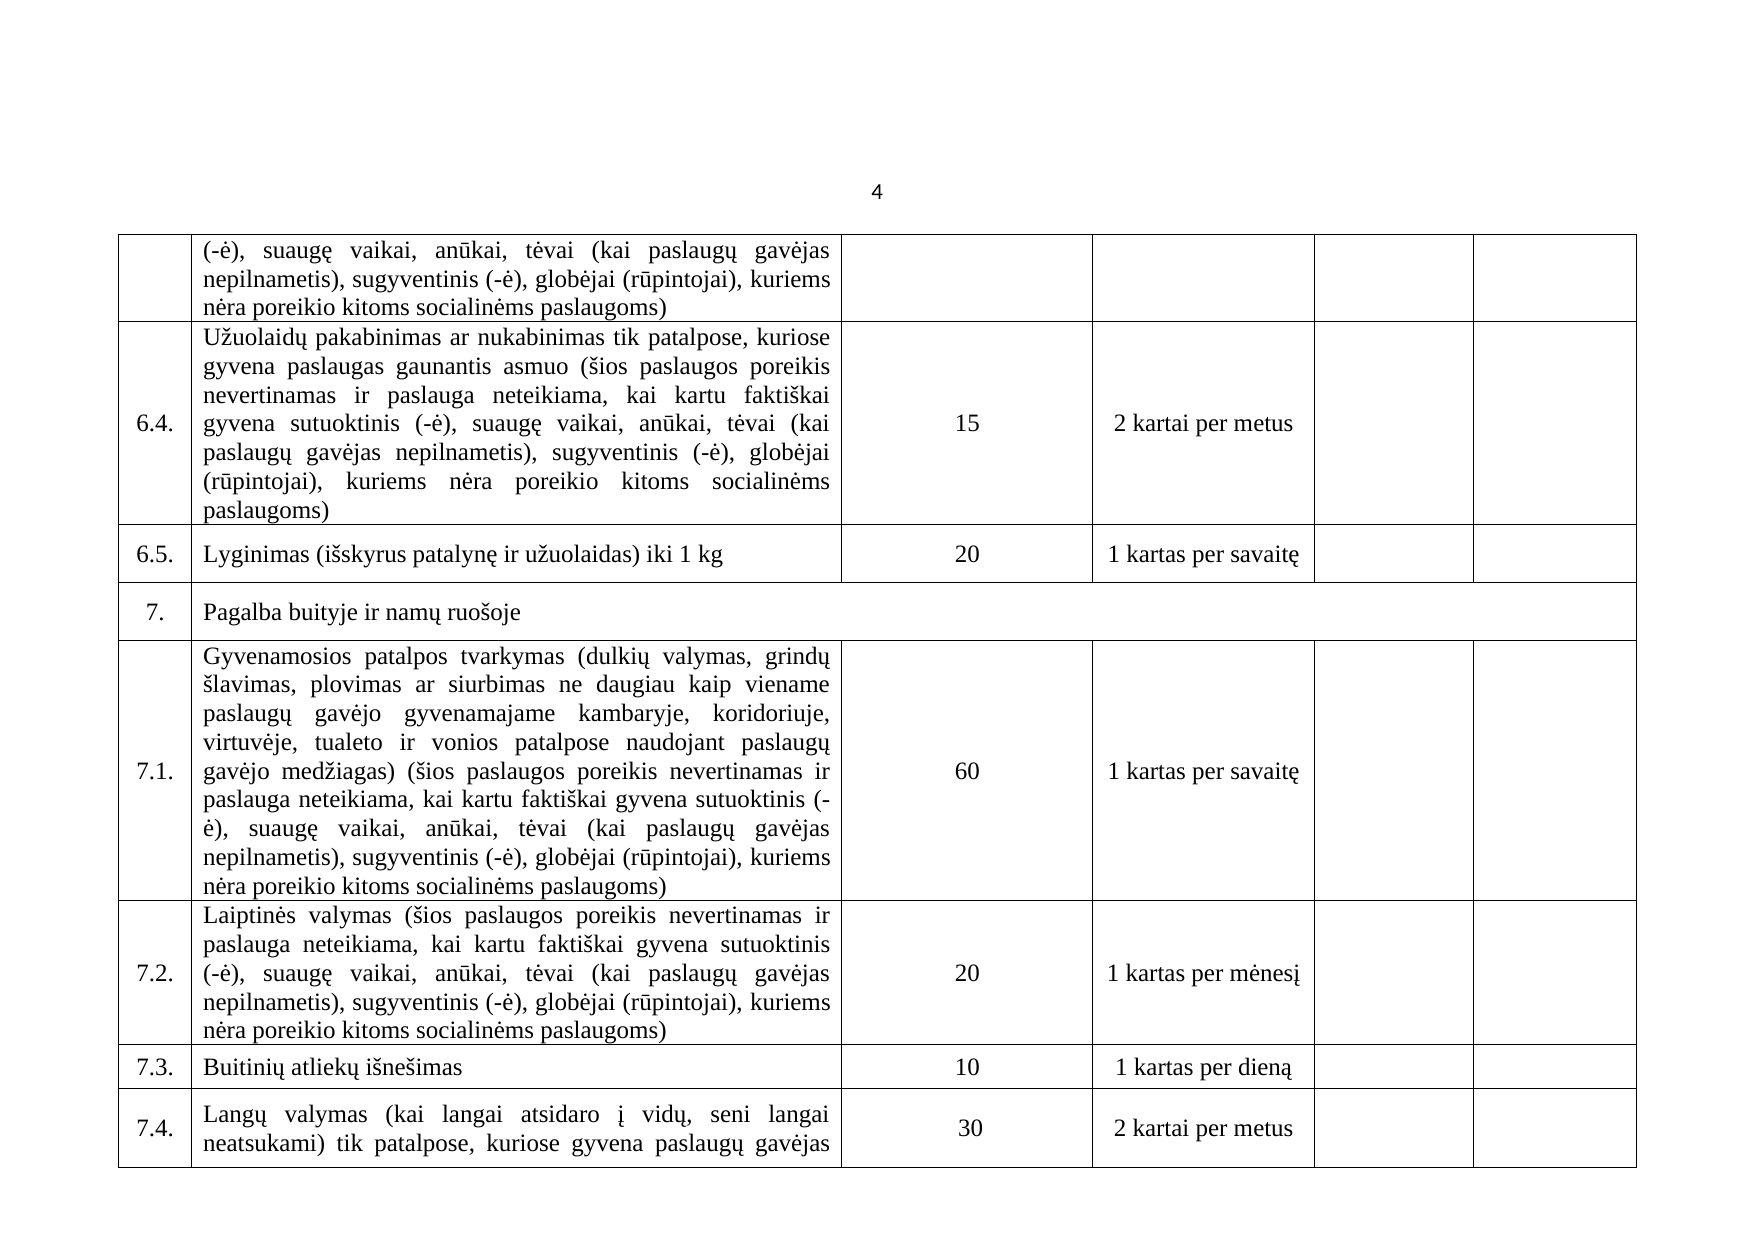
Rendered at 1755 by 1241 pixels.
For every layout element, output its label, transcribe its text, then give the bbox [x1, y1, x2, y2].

table_cell [1315, 525, 1473, 582]
table_cell 1 kartas per mėnesį [1093, 901, 1314, 1044]
table_cell 1 kartas per savaitę [1093, 641, 1314, 899]
table_cell [1474, 322, 1636, 523]
table_cell 7.4. [119, 1089, 191, 1167]
table_cell 7.1. [119, 641, 191, 899]
table_cell (-ė), suaugę vaikai, anūkai, tėvai (kai paslaugų gavėjas nepilnametis), sugyventinis (-ė), globėjai (rūpintojai), kuriems nėra poreikio kitoms socialinėms paslaugoms) [192, 235, 841, 321]
table_cell [1474, 525, 1636, 582]
table_cell 2 kartai per metus [1093, 1089, 1314, 1167]
table_cell Pagalba buityje ir namų ruošoje [192, 583, 1636, 640]
table_cell 7.3. [119, 1045, 191, 1088]
table_cell Užuolaidų pakabinimas ar nukabinimas tik patalpose, kuriose gyvena paslaugas gaunantis asmuo (šios paslaugos poreikis nevertinamas ir paslauga neteikiama, kai kartu faktiškai gyvena sutuoktinis (-ė), suaugę vaikai, anūkai, tėvai (kai paslaugų gavėjas nepilnametis), sugyventinis (-ė), globėjai (rūpintojai), kuriems nėra poreikio kitoms socialinėms paslaugoms) [192, 322, 841, 523]
table_cell Laiptinės valymas (šios paslaugos poreikis nevertinamas ir paslauga neteikiama, kai kartu faktiškai gyvena sutuoktinis (-ė), suaugę vaikai, anūkai, tėvai (kai paslaugų gavėjas nepilnametis), sugyventinis (-ė), globėjai (rūpintojai), kuriems nėra poreikio kitoms socialinėms paslaugoms) [192, 901, 841, 1044]
table_cell [119, 235, 191, 321]
table_cell [1315, 235, 1473, 321]
table_cell [1315, 901, 1473, 1044]
table_cell [1474, 641, 1636, 899]
table_cell 1 kartas per savaitę [1093, 525, 1314, 582]
table_cell [1315, 641, 1473, 899]
table_cell [1474, 1089, 1636, 1167]
table_cell [1093, 235, 1314, 321]
table_cell [1315, 322, 1473, 523]
table_cell 10 [842, 1045, 1092, 1088]
table_cell [842, 235, 1092, 321]
table_cell 7. [119, 583, 191, 640]
table_cell 1 kartas per dieną [1093, 1045, 1314, 1088]
table_cell Gyvenamosios patalpos tvarkymas (dulkių valymas, grindų šlavimas, plovimas ar siurbimas ne daugiau kaip viename paslaugų gavėjo gyvenamajame kambaryje, koridoriuje, virtuvėje, tualeto ir vonios patalpose naudojant paslaugų gavėjo medžiagas) (šios paslaugos poreikis nevertinamas ir paslauga neteikiama, kai kartu faktiškai gyvena sutuoktinis (-ė), suaugę vaikai, anūkai, tėvai (kai paslaugų gavėjas nepilnametis), sugyventinis (-ė), globėjai (rūpintojai), kuriems nėra poreikio kitoms socialinėms paslaugoms) [192, 641, 841, 899]
table_cell Lyginimas (išskyrus patalynę ir užuolaidas) iki 1 kg [192, 525, 841, 582]
table_cell Langų valymas (kai langai atsidaro į vidų, seni langai neatsukami) tik patalpose, kuriose gyvena paslaugų gavėjas [192, 1089, 841, 1167]
table_cell Buitinių atliekų išnešimas [192, 1045, 841, 1088]
table_cell [1474, 1045, 1636, 1088]
table_cell 15 [842, 322, 1092, 523]
table_cell 6.5. [119, 525, 191, 582]
table_cell [1474, 235, 1636, 321]
table_cell 6.4. [119, 322, 191, 523]
table_cell [1474, 901, 1636, 1044]
table_cell [1315, 1045, 1473, 1088]
table_cell 20 [842, 525, 1092, 582]
table_cell 2 kartai per metus [1093, 322, 1314, 523]
table_cell [1315, 1089, 1473, 1167]
table_cell 20 [842, 901, 1092, 1044]
table_cell 60 [842, 641, 1092, 899]
table_cell 30 [842, 1089, 1092, 1167]
table_cell 7.2. [119, 901, 191, 1044]
